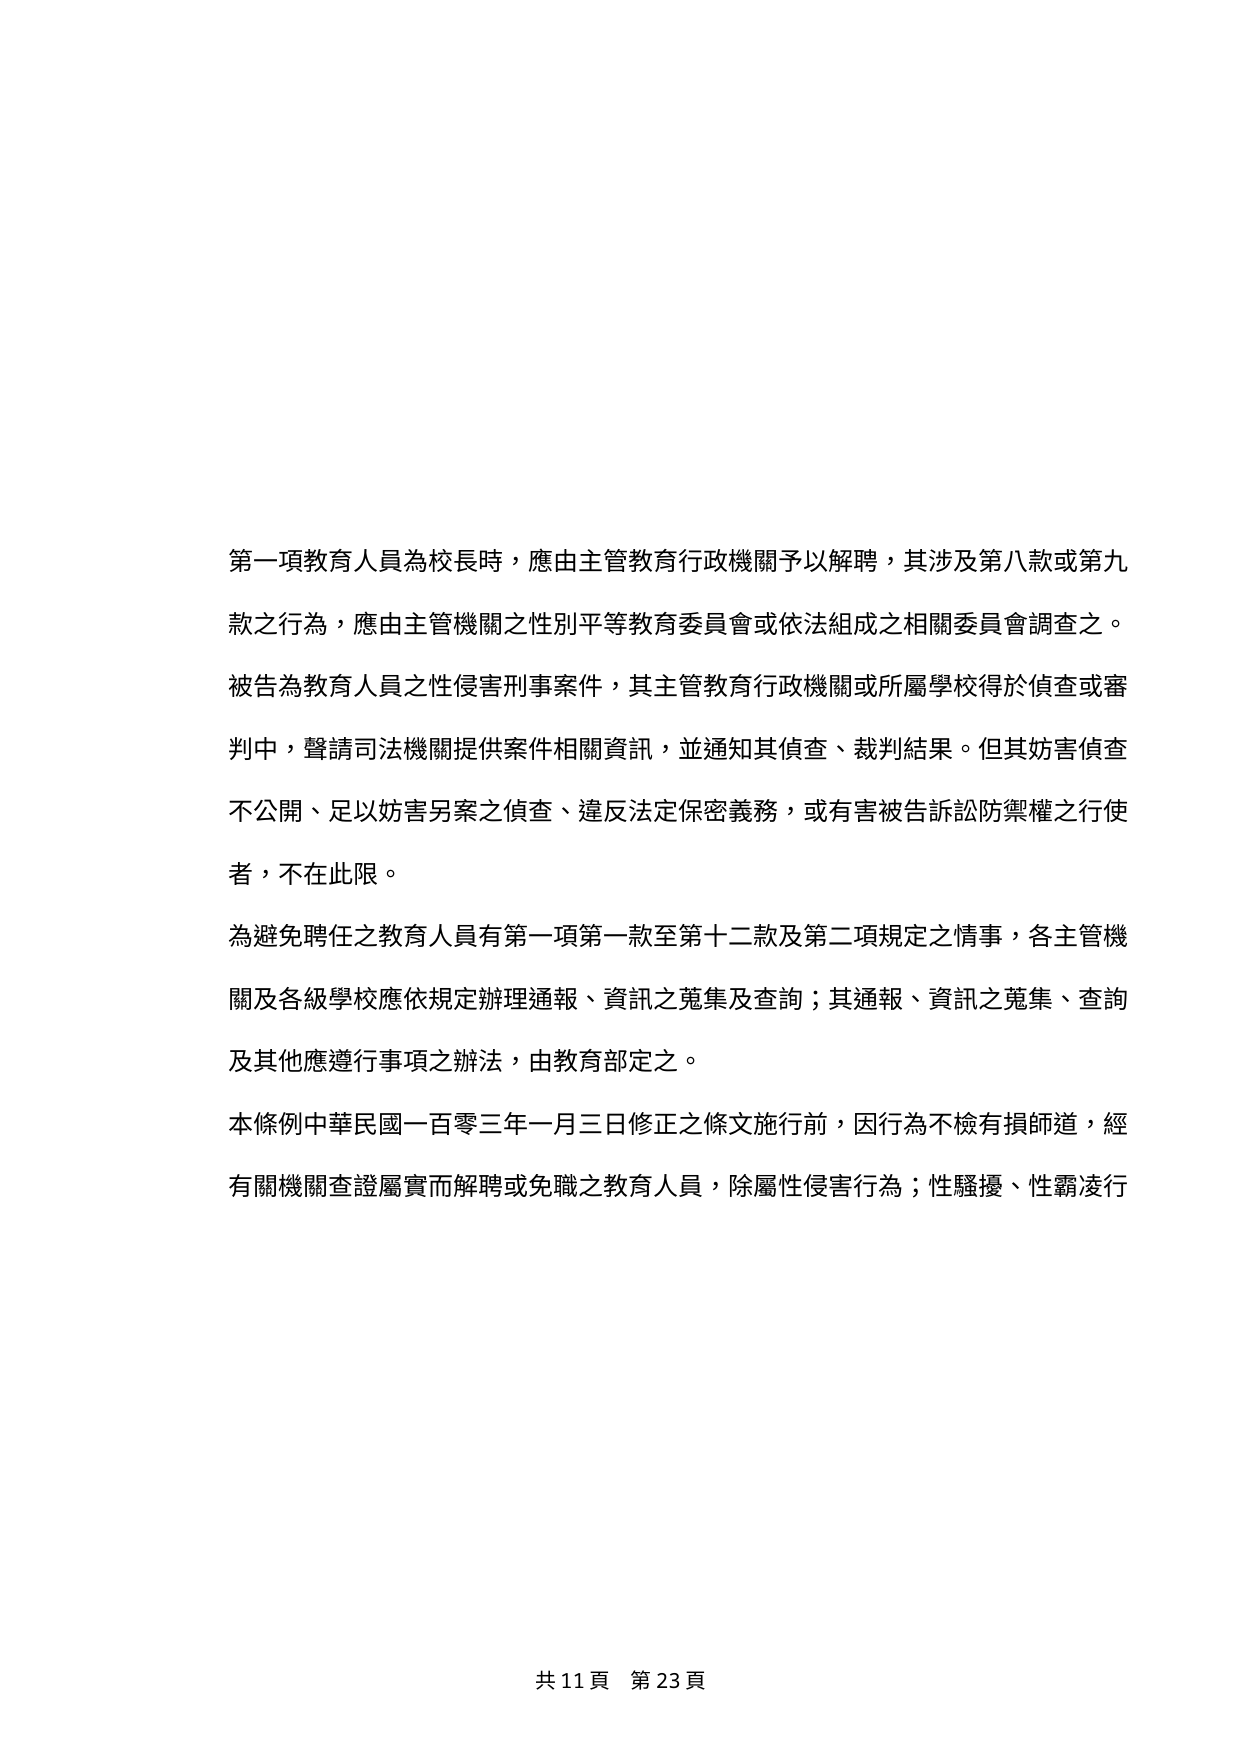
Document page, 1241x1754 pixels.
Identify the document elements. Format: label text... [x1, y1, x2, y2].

text 第一項教育人員為校長時，應由主管教育行政機關予以解聘，其涉及第八款或第九款之行為，應由主管機關之性別平等教育委員會或依法組成之相關委員會調查之。 [229, 518, 1152, 643]
text 被告為教育人員之性侵害刑事案件，其主管教育行政機關或所屬學校得於偵查或審判中，聲請司法機關提供案件相關資訊，並通知其偵查、裁判結果。但其妨害偵查不公開、足以妨害另案之偵查、違反法定保密義務，或有害被告訴訟防禦權之行使者，不在此限。 [229, 643, 1152, 893]
text 為避免聘任之教育人員有第一項第一款至第十二款及第二項規定之情事，各主管機關及各級學校應依規定辦理通報、資訊之蒐集及查詢；其通報、資訊之蒐集、查詢及其他應遵行事項之辦法，由教育部定之。 [229, 893, 1152, 1081]
text 本條例中華民國一百零三年一月三日修正之條文施行前，因行為不檢有損師道，經有關機關查證屬實而解聘或免職之教育人員，除屬性侵害行為；性騷擾、性霸凌行 [229, 1081, 1152, 1206]
